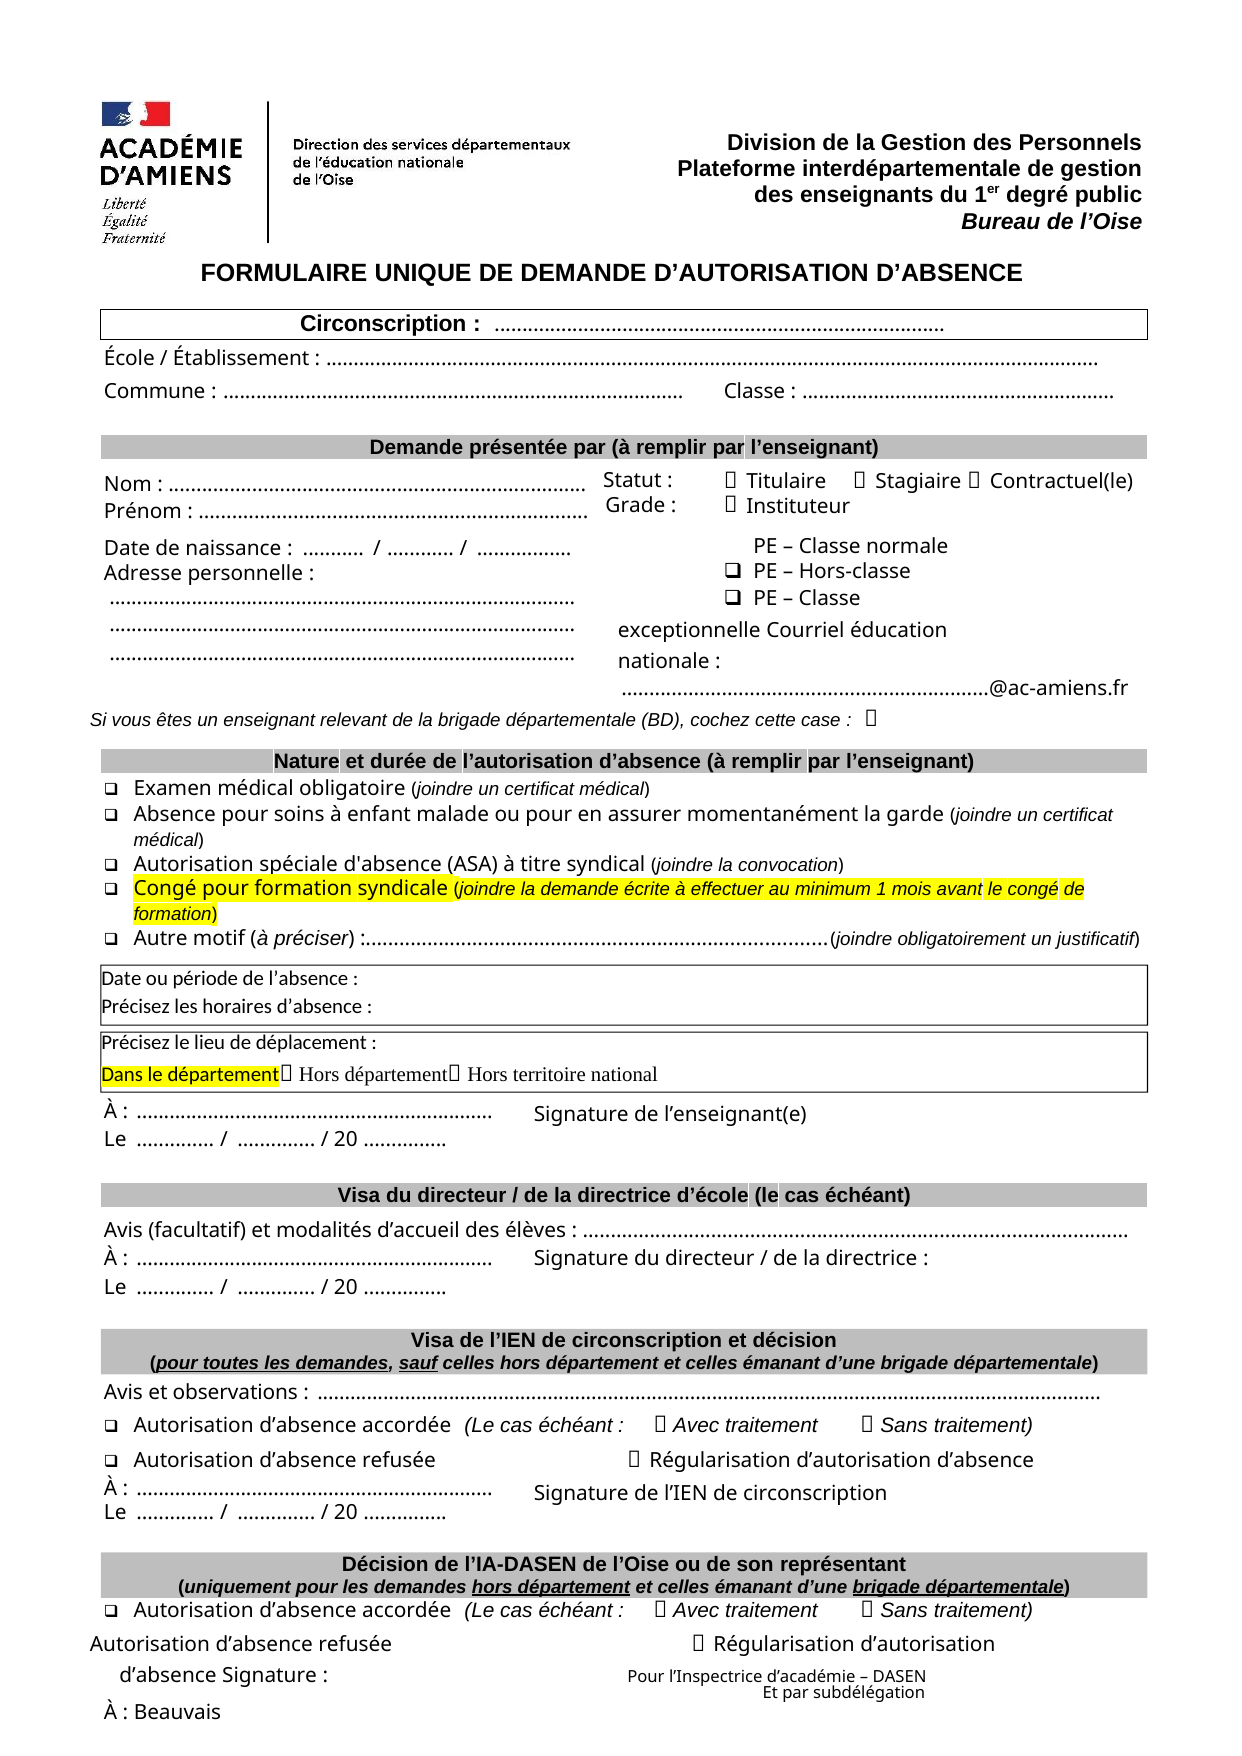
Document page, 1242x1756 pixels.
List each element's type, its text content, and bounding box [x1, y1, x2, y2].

text ..................................................................................... [109, 609, 598, 638]
text À : ................................................................. [104, 1243, 512, 1272]
title FORMULAIRE UNIQUE DE DEMANDE D’AUTORISATION D’ABSENCE [89, 258, 1160, 287]
text Date de naissance : ........... / ............ / ................. [104, 533, 598, 562]
text Adresse personnelle : [104, 562, 598, 586]
text Signature de l’IEN de circonscription [533, 1478, 1160, 1506]
text Prénom : ...................................................................... Grade :  Instituteur [104, 498, 1160, 523]
text Si vous êtes un enseignant relevant de la brigade départementale (BD), cochez cette case :  [89, 701, 1160, 733]
list Autorisation spéciale d'absence (ASA) à titre syndical (joindre la convocation) [103, 851, 1160, 876]
subtitle Demande présentée par (à remplir par l’enseignant) [101, 435, 1160, 459]
text Et par subdélégation [882, 1690, 1160, 1701]
list Autorisation d’absence refusée  Régularisation d’autorisation d’absence [103, 1443, 1160, 1474]
text Signature du directeur / de la directrice : [533, 1243, 1160, 1272]
text Et par subdélégation [785, 1690, 881, 1701]
text À : Beauvais [104, 1701, 458, 1724]
list Autorisation d’absence accordée (Le cas échéant :  Avec traitement  Sans traitement) [103, 1598, 1160, 1623]
picture [100, 100, 572, 245]
list PE – Classe normale [753, 533, 1160, 558]
text Avis (facultatif) et modalités d’accueil des élèves : .................................................................................................. [104, 1215, 1160, 1243]
text Commune : .................................................................................... Classe : ......................................................... [104, 377, 1160, 405]
list Autre motif (à préciser) : (joindre obligatoirement un justificatif) [103, 926, 1160, 951]
subtitle Visa du directeur / de la directrice d’école (le cas échéant) [101, 1183, 1160, 1207]
text ..................................................................................... [109, 638, 598, 666]
list Absence pour soins à enfant malade ou pour en assurer momentanément la garde (joindre un certificat médical) [103, 801, 1160, 851]
text Division de la Gestion des Personnels Plateforme interdépartementale de gestion des enseignants du 1er degré public [676, 128, 1142, 208]
list Congé pour formation syndicale (joindre la demande écrite à effectuer au minimum 1 mois avant le congé de formation) [103, 876, 1160, 926]
text Nom : ........................................................................... Statut :  Titulaire  Stagiaire  Contractuel(le) [104, 464, 1160, 498]
list Examen médical obligatoire (joindre un certificat médical) [103, 776, 1160, 801]
text À : ................................................................. [104, 1096, 512, 1124]
list PE – Classe exceptionnelle Courriel éducation nationale : [618, 583, 1008, 675]
text Le .............. / .............. / 20 ............... [104, 1272, 512, 1300]
text École / Établissement : ............................................................................................................................................. [104, 307, 1160, 371]
subtitle Nature et durée de l’autorisation d’absence (à remplir par l’enseignant) [101, 749, 1160, 773]
list Autorisation d’absence accordée (Le cas échéant :  Avec traitement  Sans traitement) [103, 1408, 1160, 1439]
text Avis et observations : ............................................................................................................................................... [104, 1377, 1160, 1405]
text ..................................................................@ac-amiens.fr [621, 678, 1160, 699]
list Autorisation d’absence refusée  Régularisation d’autorisation d’absence Signature : Pour l’Inspectrice d’académie – DASEN [0, 1627, 1021, 1688]
text Signature de l’enseignant(e) [533, 1099, 1160, 1128]
text À : ................................................................. [104, 1476, 512, 1500]
text Le .............. / .............. / 20 ............... [104, 1500, 512, 1524]
text ..................................................................................... [109, 586, 598, 609]
text Le .............. / .............. / 20 ............... [104, 1124, 512, 1153]
list PE – Hors-classe [723, 558, 1160, 583]
text Bureau de l’Oise [572, 208, 1142, 234]
